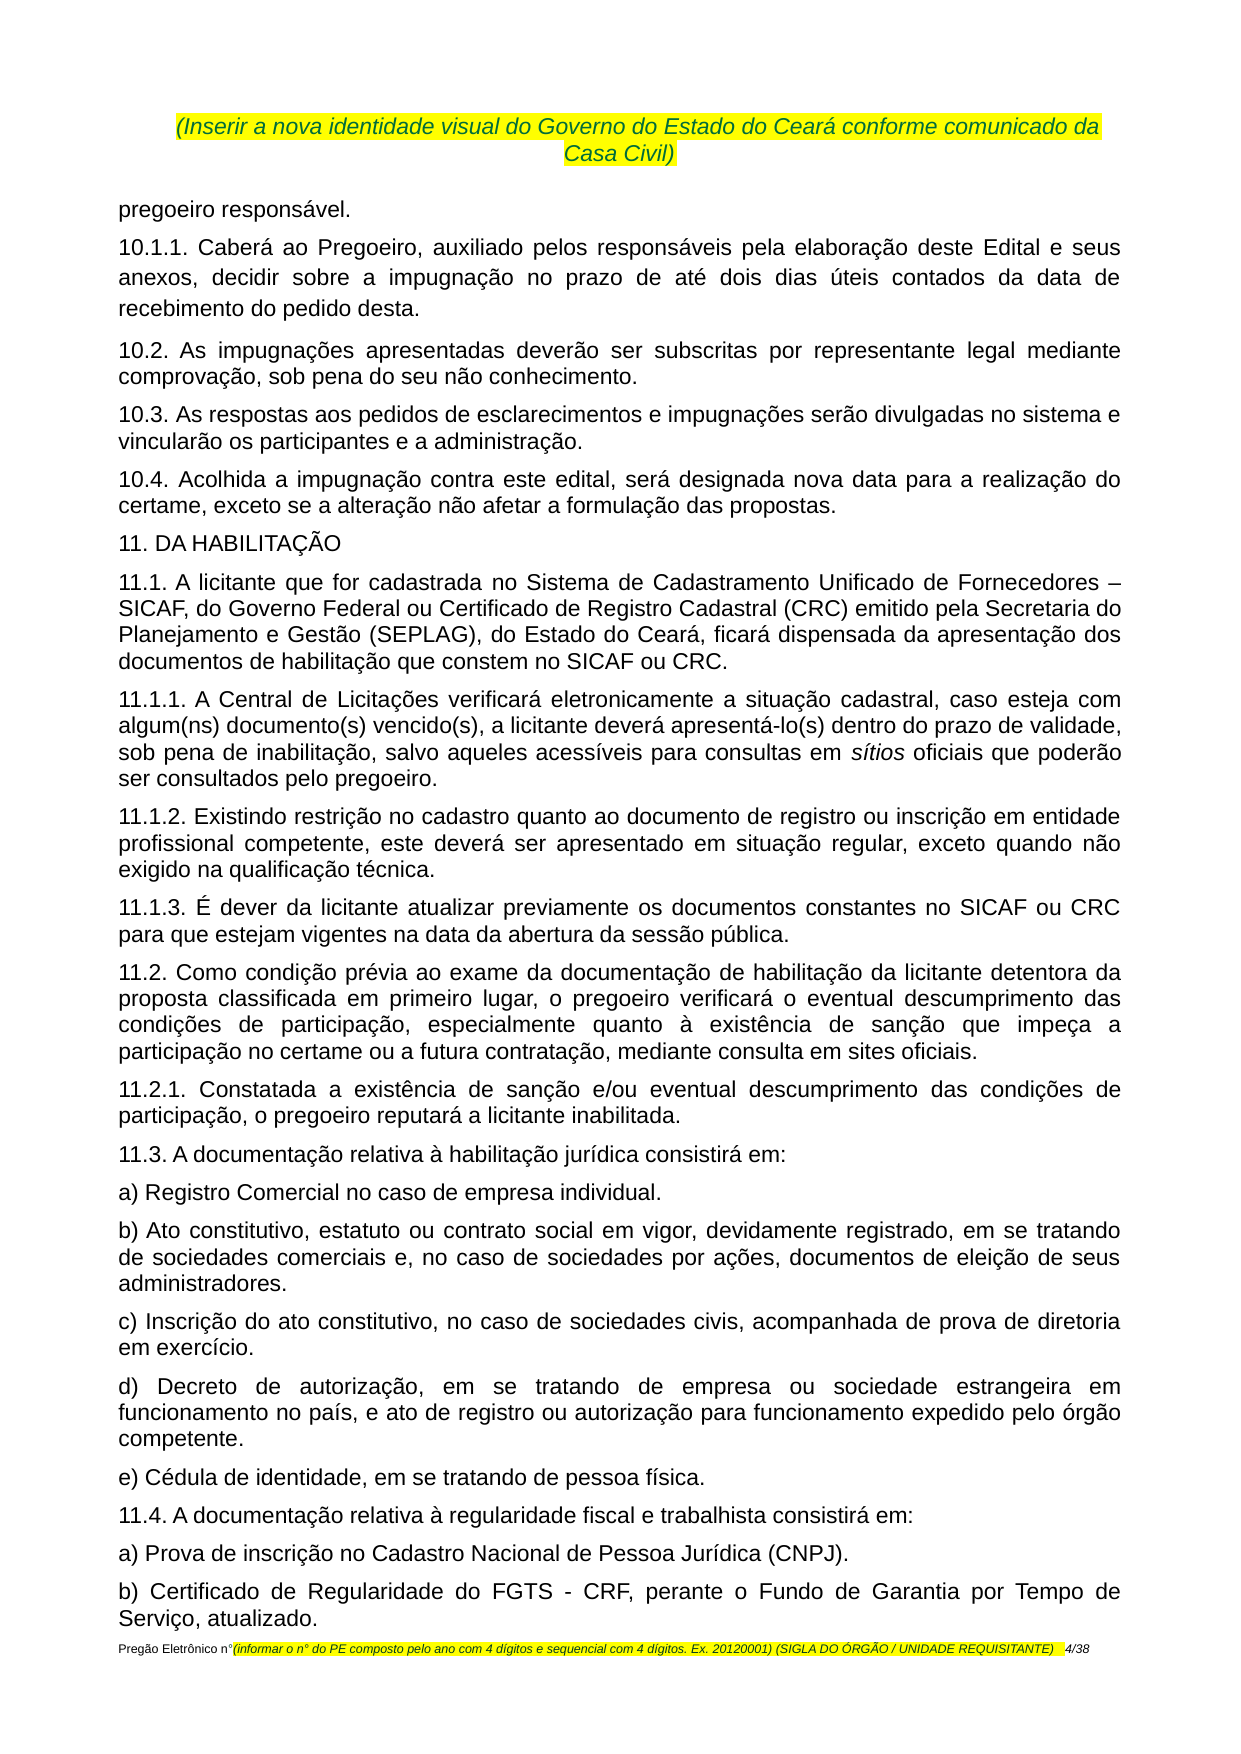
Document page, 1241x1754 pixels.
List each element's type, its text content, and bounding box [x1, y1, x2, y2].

text a) Registro Comercial no caso de empresa individual. [118, 1179, 1122, 1205]
text 10.2. As impugnações apresentadas deverão ser subscritas por representante legal mediante comprovação, sob pena do seu não conhecimento. [118, 337, 1122, 389]
text 11.2.1. Constatada a existência de sanção e/ou eventual descumprimento das condições de participação, o pregoeiro reputará a licitante inabilitada. [118, 1076, 1122, 1129]
text 10.3. As respostas aos pedidos de esclarecimentos e impugnações serão divulgadas no sistema e vincularão os participantes e a administração. [118, 401, 1122, 454]
text e) Cédula de identidade, em se tratando de pessoa física. [118, 1463, 1122, 1490]
text 11.1. A licitante que for cadastrada no Sistema de Cadastramento Unificado de Fornecedores – SICAF, do Governo Federal ou Certificado de Registro Cadastral (CRC) emitido pela Secretaria do Planejamento e Gestão (SEPLAG), do Estado do Ceará, ficará dispensada da apresentação dos documentos de habilitação que constem no SICAF ou CRC. [118, 569, 1122, 674]
text d) Decreto de autorização, em se tratando de empresa ou sociedade estrangeira em funcionamento no país, e ato de registro ou autorização para funcionamento expedido pelo órgão competente. [118, 1373, 1122, 1452]
text 11. DA HABILITAÇÃO [118, 530, 1122, 557]
text b) Ato constitutivo, estatuto ou contrato social em vigor, devidamente registrado, em se tratando de sociedades comerciais e, no caso de sociedades por ações, documentos de eleição de seus administradores. [118, 1217, 1122, 1296]
text 10.4. Acolhida a impugnação contra este edital, será designada nova data para a realização do certame, exceto se a alteração não afetar a formulação das propostas. [118, 466, 1122, 518]
text a) Prova de inscrição no Cadastro Nacional de Pessoa Jurídica (CNPJ). [118, 1540, 1122, 1566]
text 11.1.3. É dever da licitante atualizar previamente os documentos constantes no SICAF ou CRC para que estejam vigentes na data da abertura da sessão pública. [118, 894, 1122, 947]
text c) Inscrição do ato constitutivo, no caso de sociedades civis, acompanhada de prova de diretoria em exercício. [118, 1308, 1122, 1361]
text 11.1.1. A Central de Licitações verificará eletronicamente a situação cadastral, caso esteja com algum(ns) documento(s) vencido(s), a licitante deverá apresentá-lo(s) dentro do prazo de validade, sob pena de inabilitação, salvo aqueles acessíveis para consultas em sítios oficiais que poderão ser consultados pelo pregoeiro. [118, 686, 1122, 791]
list 10.1.1. Caberá ao Pregoeiro, auxiliado pelos responsáveis pela elaboração deste Edital e seus anexos, decidir sobre a impugnação no prazo de até dois dias úteis contados da data de recebimento do pedido desta. [118, 234, 1122, 321]
text 11.2. Como condição prévia ao exame da documentação de habilitação da licitante detentora da proposta classificada em primeiro lugar, o pregoeiro verificará o eventual descumprimento das condições de participação, especialmente quanto à existência de sanção que impeça a participação no certame ou a futura contratação, mediante consulta em sites oficiais. [118, 959, 1122, 1064]
text 11.4. A documentação relativa à regularidade fiscal e trabalhista consistirá em: [118, 1502, 1122, 1528]
text pregoeiro responsável. [118, 196, 1122, 222]
text 11.3. A documentação relativa à habilitação jurídica consistirá em: [118, 1141, 1122, 1167]
text b) Certificado de Regularidade do FGTS - CRF, perante o Fundo de Garantia por Tempo de Serviço, atualizado. [118, 1578, 1122, 1631]
text 11.1.2. Existindo restrição no cadastro quanto ao documento de registro ou inscrição em entidade profissional competente, este deverá ser apresentado em situação regular, exceto quando não exigido na qualificação técnica. [118, 803, 1122, 882]
